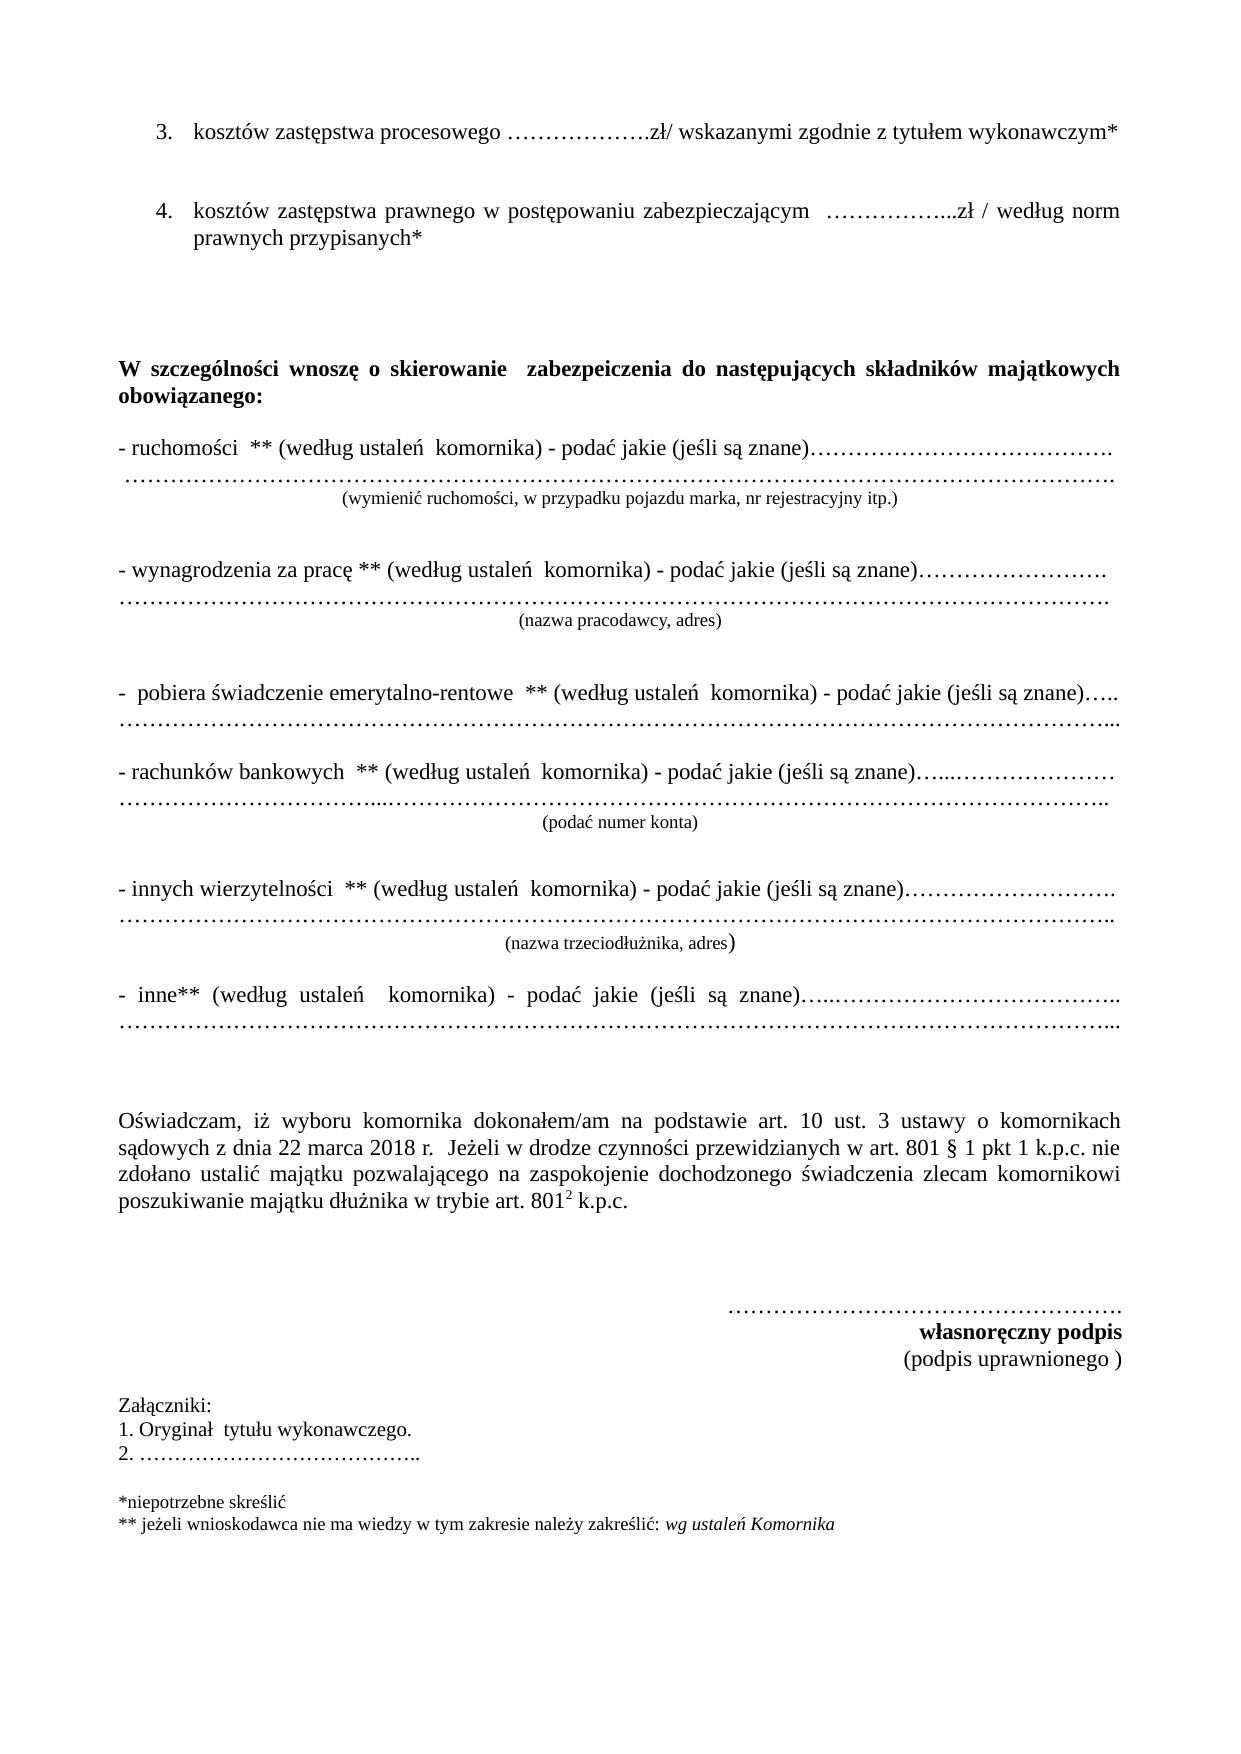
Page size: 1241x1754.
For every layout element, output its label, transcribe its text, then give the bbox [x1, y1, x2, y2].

text - pobiera świadczenie emerytalno-rentowe ** (według ustaleń komornika) - podać jakie (jeśli są znane)….. [118, 679, 1122, 705]
text 2. ………………………………….. [118, 1441, 1122, 1465]
text ** jeżeli wnioskodawca nie ma wiedzy w tym zakresie należy zakreślić: wg ustaleń Komornika [118, 1513, 1122, 1534]
text …………………………………………………………………………………………………………………. [118, 461, 1122, 487]
text (podpis uprawnionego ) [118, 1345, 1122, 1371]
text (podać numer konta) [118, 811, 1122, 832]
text - inne** (według ustaleń komornika) - podać jakie (jeśli są znane)…..……………………………….. …………………………………………………………………………………………………………………... [118, 981, 1122, 1033]
text Oświadczam, iż wyboru komornika dokonałem/am na podstawie art. 10 ust. 3 ustawy o komornikach sądowych z dnia 22 marca 2018 r. Jeżeli w drodze czynności przewidzianych w art. 801 § 1 pkt 1 k.p.c. nie zdołano ustalić majątku pozwalającego na zaspokojenie dochodzonego świadczenia zlecam komornikowi poszukiwanie majątku dłużnika w trybie art. 8012 k.p.c. [118, 1108, 1122, 1213]
text *niepotrzebne skreślić [118, 1491, 1122, 1513]
text ………………………………………………………………………………………………………………….. [118, 902, 1122, 928]
text - rachunków bankowych ** (według ustaleń komornika) - podać jakie (jeśli są znane)…...………………… [118, 758, 1122, 784]
text - ruchomości ** (według ustaleń komornika) - podać jakie (jeśli są znane)…………………………………. [118, 434, 1122, 461]
text ……………………………...………………………………………………………………………………….. [118, 784, 1122, 811]
text W szczególności wnoszę o skierowanie zabezpeiczenia do następujących składników majątkowych obowiązanego: [118, 355, 1122, 408]
text …………………………………………………………………………………………………………………. [118, 583, 1122, 609]
text własnoręczny podpis [118, 1318, 1122, 1345]
text ……………………………………………. [118, 1292, 1122, 1318]
text 1. Oryginał tytułu wykonawczego. [118, 1417, 1122, 1441]
text - wynagrodzenia za pracę ** (według ustaleń komornika) - podać jakie (jeśli są znane)……………………. [118, 557, 1122, 583]
text (nazwa trzeciodłużnika, adres) [118, 928, 1122, 954]
list kosztów zastępstwa prawnego w postępowaniu zabezpieczającym ……………...zł / według norm prawnych przypisanych* [156, 197, 1122, 250]
text …………………………………………………………………………………………………………………... [118, 705, 1122, 731]
list kosztów zastępstwa procesowego ……………….zł/ wskazanymi zgodnie z tytułem wykonawczym* [156, 118, 1122, 144]
text (wymienić ruchomości, w przypadku pojazdu marka, nr rejestracyjny itp.) [118, 487, 1122, 509]
text (nazwa pracodawcy, adres) [118, 609, 1122, 631]
text - innych wierzytelności ** (według ustaleń komornika) - podać jakie (jeśli są znane)………………………. [118, 875, 1122, 902]
text Załączniki: [118, 1393, 1122, 1417]
